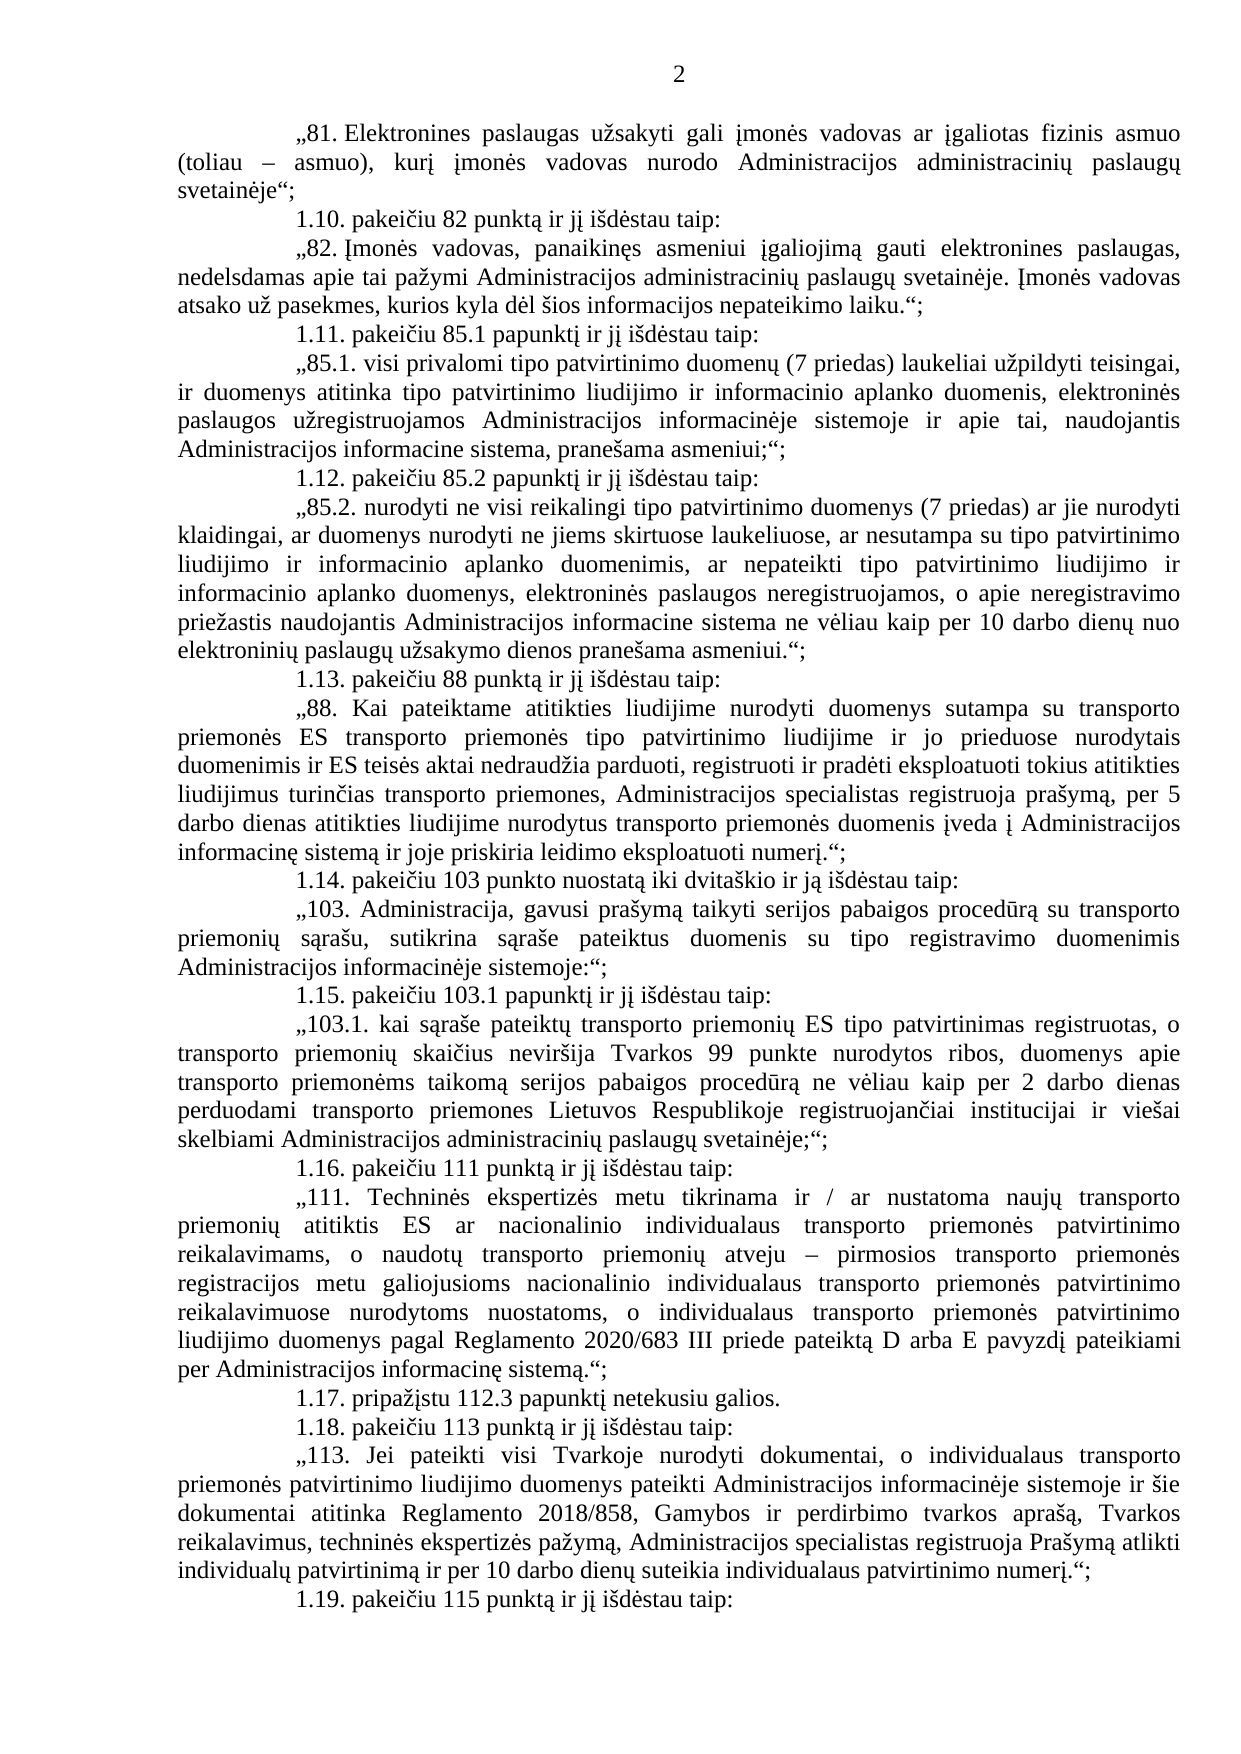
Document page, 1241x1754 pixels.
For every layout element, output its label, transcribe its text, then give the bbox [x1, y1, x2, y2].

text „85.2. nurodyti ne visi reikalingi tipo patvirtinimo duomenys (7 priedas) ar jie nurodyti klaidingai, ar duomenys nurodyti ne jiems skirtuose laukeliuose, ar nesutampa su tipo patvirtinimo liudijimo ir informacinio aplanko duomenimis, ar nepateikti tipo patvirtinimo liudijimo ir informacinio aplanko duomenys, elektroninės paslaugos neregistruojamos, o apie neregistravimo priežastis naudojantis Administracijos informacine sistema ne vėliau kaip per 10 darbo dienų nuo elektroninių paslaugų užsakymo dienos pranešama asmeniui.“; [177, 492, 1181, 664]
text „81. Elektronines paslaugas užsakyti gali įmonės vadovas ar įgaliotas fizinis asmuo (toliau – asmuo), kurį įmonės vadovas nurodo Administracijos administracinių paslaugų svetainėje“; [177, 118, 1181, 204]
text 1.17. pripažįstu 112.3 papunktį netekusiu galios. [177, 1383, 1181, 1412]
text 1.14. pakeičiu 103 punkto nuostatą iki dvitaškio ir ją išdėstau taip: [177, 866, 1181, 894]
text „103. Administracija, gavusi prašymą taikyti serijos pabaigos procedūrą su transporto priemonių sąrašu, sutikrina sąraše pateiktus duomenis su tipo registravimo duomenimis Administracijos informacinėje sistemoje:“; [177, 894, 1181, 981]
text „85.1. visi privalomi tipo patvirtinimo duomenų (7 priedas) laukeliai užpildyti teisingai, ir duomenys atitinka tipo patvirtinimo liudijimo ir informacinio aplanko duomenis, elektroninės paslaugos užregistruojamos Administracijos informacinėje sistemoje ir apie tai, naudojantis Administracijos informacine sistema, pranešama asmeniui;“; [177, 348, 1181, 463]
text 1.19. pakeičiu 115 punktą ir jį išdėstau taip: [177, 1584, 1181, 1613]
text 1.12. pakeičiu 85.2 papunktį ir jį išdėstau taip: [177, 463, 1181, 492]
text 1.13. pakeičiu 88 punktą ir jį išdėstau taip: [177, 664, 1181, 693]
text „111. Techninės ekspertizės metu tikrinama ir / ar nustatoma naujų transporto priemonių atitiktis ES ar nacionalinio individualaus transporto priemonės patvirtinimo reikalavimams, o naudotų transporto priemonių atveju – pirmosios transporto priemonės registracijos metu galiojusioms nacionalinio individualaus transporto priemonės patvirtinimo reikalavimuose nurodytoms nuostatoms, o individualaus transporto priemonės patvirtinimo liudijimo duomenys pagal Reglamento 2020/683 III priede pateiktą D arba E pavyzdį pateikiami per Administracijos informacinę sistemą.“; [177, 1182, 1181, 1383]
text „103.1. kai sąraše pateiktų transporto priemonių ES tipo patvirtinimas registruotas, o transporto priemonių skaičius neviršija Tvarkos 99 punkte nurodytos ribos, duomenys apie transporto priemonėms taikomą serijos pabaigos procedūrą ne vėliau kaip per 2 darbo dienas perduodami transporto priemones Lietuvos Respublikoje registruojančiai institucijai ir viešai skelbiami Administracijos administracinių paslaugų svetainėje;“; [177, 1009, 1181, 1153]
text 1.16. pakeičiu 111 punktą ir jį išdėstau taip: [177, 1153, 1181, 1182]
text „82. Įmonės vadovas, panaikinęs asmeniui įgaliojimą gauti elektronines paslaugas, nedelsdamas apie tai pažymi Administracijos administracinių paslaugų svetainėje. Įmonės vadovas atsako už pasekmes, kurios kyla dėl šios informacijos nepateikimo laiku.“; [177, 233, 1181, 319]
text 1.15. pakeičiu 103.1 papunktį ir jį išdėstau taip: [177, 981, 1181, 1009]
text „88. Kai pateiktame atitikties liudijime nurodyti duomenys sutampa su transporto priemonės ES transporto priemonės tipo patvirtinimo liudijime ir jo prieduose nurodytais duomenimis ir ES teisės aktai nedraudžia parduoti, registruoti ir pradėti eksploatuoti tokius atitikties liudijimus turinčias transporto priemones, Administracijos specialistas registruoja prašymą, per 5 darbo dienas atitikties liudijime nurodytus transporto priemonės duomenis įveda į Administracijos informacinę sistemą ir joje priskiria leidimo eksploatuoti numerį.“; [177, 693, 1181, 866]
text 1.10. pakeičiu 82 punktą ir jį išdėstau taip: [177, 204, 1181, 233]
text „113. Jei pateikti visi Tvarkoje nurodyti dokumentai, o individualaus transporto priemonės patvirtinimo liudijimo duomenys pateikti Administracijos informacinėje sistemoje ir šie dokumentai atitinka Reglamento 2018/858, Gamybos ir perdirbimo tvarkos aprašą, Tvarkos reikalavimus, techninės ekspertizės pažymą, Administracijos specialistas registruoja Prašymą atlikti individualų patvirtinimą ir per 10 darbo dienų suteikia individualaus patvirtinimo numerį.“; [177, 1441, 1181, 1584]
text 1.18. pakeičiu 113 punktą ir jį išdėstau taip: [177, 1412, 1181, 1441]
text 1.11. pakeičiu 85.1 papunktį ir jį išdėstau taip: [177, 319, 1181, 348]
